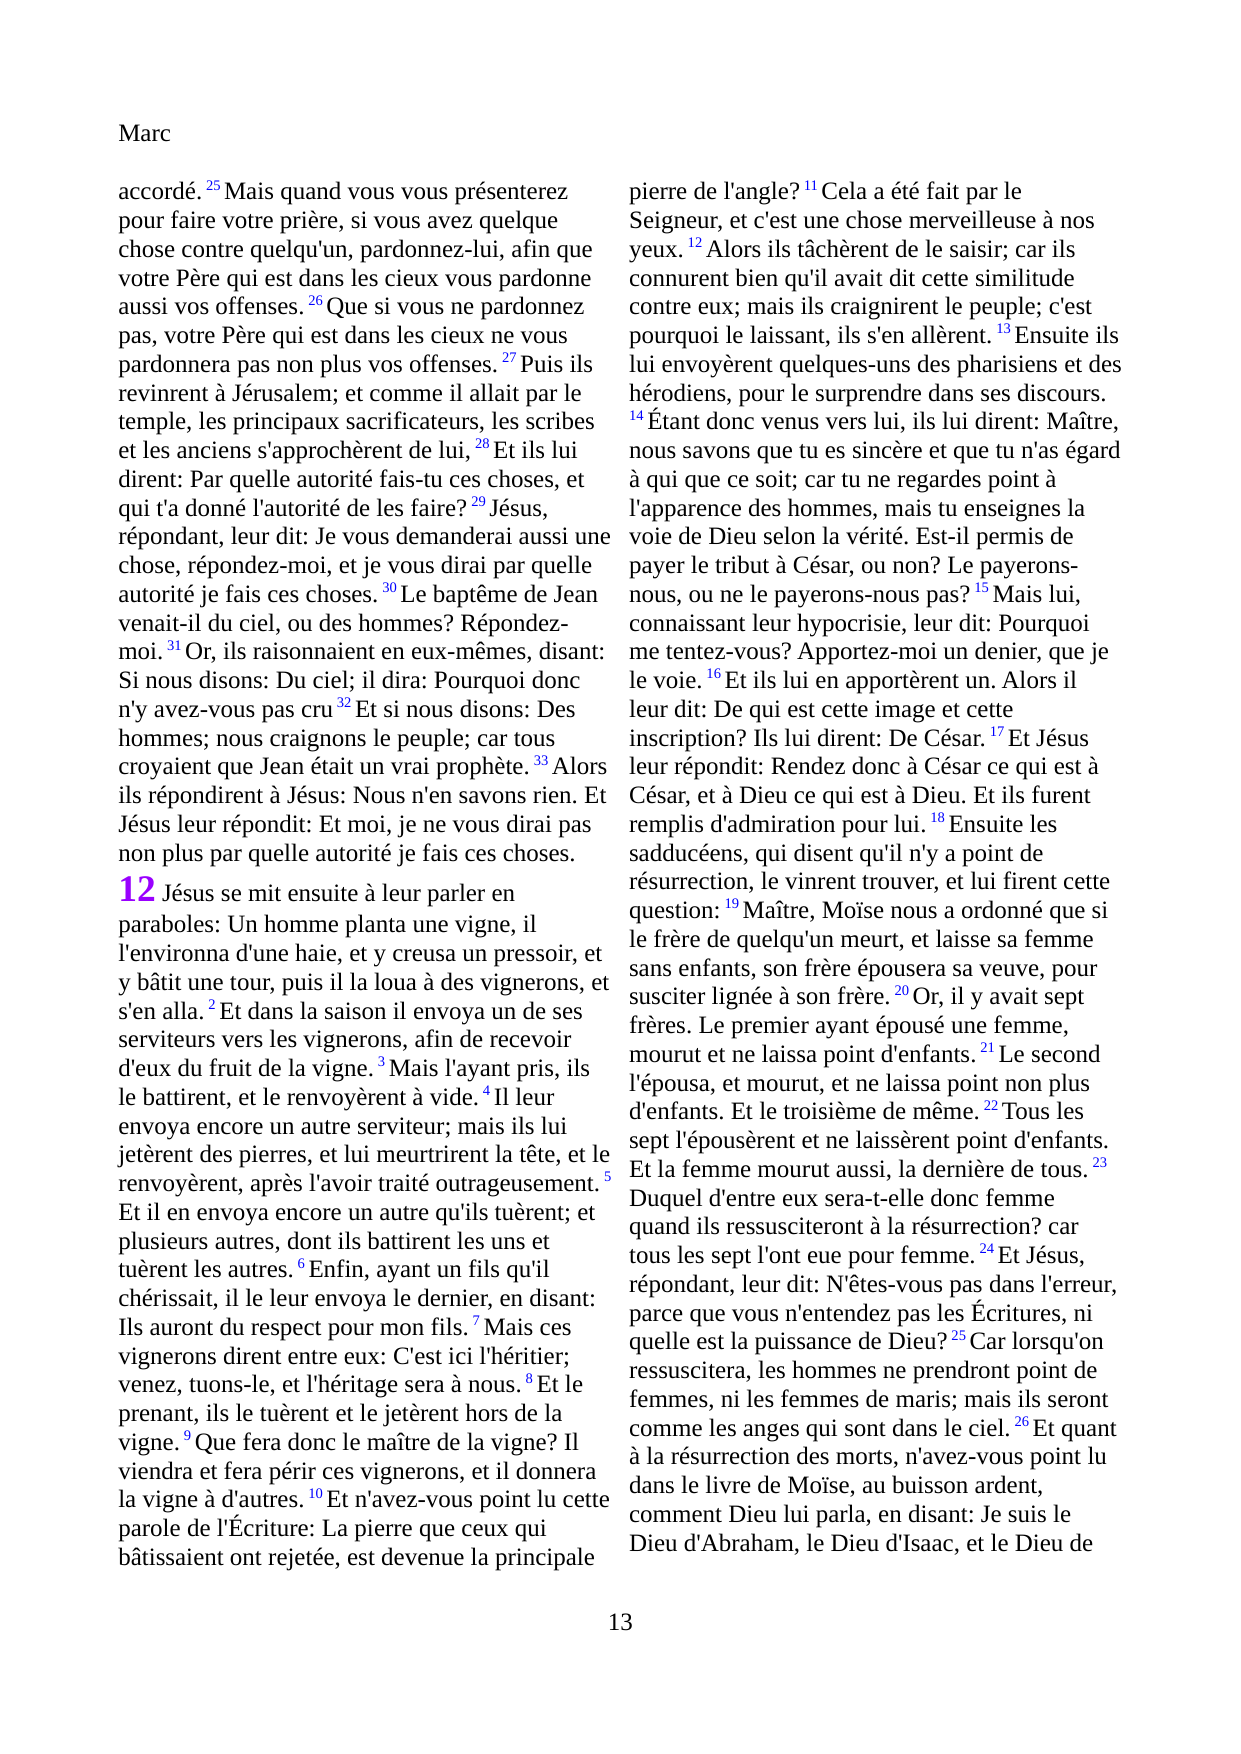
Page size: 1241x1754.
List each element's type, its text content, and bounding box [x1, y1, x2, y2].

text pierre de l'angle? 11 Cela a été fait par le Seigneur, et c'est une chose merveilleuse à nos yeux. 12 Alors ils tâchèrent de le saisir; car ils connurent bien qu'il avait dit cette similitude contre eux; mais ils craignirent le peuple; c'est pourquoi le laissant, ils s'en allèrent. 13 Ensuite ils lui envoyèrent quelques-uns des pharisiens et des hérodiens, pour le surprendre dans ses discours. 14 Étant donc venus vers lui, ils lui dirent: Maître, nous savons que tu es sincère et que tu n'as égard à qui que ce soit; car tu ne regardes point à l'apparence des hommes, mais tu enseignes la voie de Dieu selon la vérité. Est-il permis de payer le tribut à César, ou non? Le payerons-nous, ou ne le payerons-nous pas? 15 Mais lui, connaissant leur hypocrisie, leur dit: Pourquoi me tentez-vous? Apportez-moi un denier, que je le voie. 16 Et ils lui en apportèrent un. Alors il leur dit: De qui est cette image et cette inscription? Ils lui dirent: De César. 17 Et Jésus leur répondit: Rendez donc à César ce qui est à César, et à Dieu ce qui est à Dieu. Et ils furent remplis d'admiration pour lui. 18 Ensuite les sadducéens, qui disent qu'il n'y a point de résurrection, le vinrent trouver, et lui firent cette question: 19 Maître, Moïse nous a ordonné que si le frère de quelqu'un meurt, et laisse sa femme sans enfants, son frère épousera sa veuve, pour susciter lignée à son frère. 20 Or, il y avait sept frères. Le premier ayant épousé une femme, mourut et ne laissa point d'enfants. 21 Le second l'épousa, et mourut, et ne laissa point non plus d'enfants. Et le troisième de même. 22 Tous les sept l'épousèrent et ne laissèrent point d'enfants. Et la femme mourut aussi, la dernière de tous. 23 Duquel d'entre eux sera-t-elle donc femme quand ils ressusciteront à la résurrection? car tous les sept l'ont eue pour femme. 24 Et Jésus, répondant, leur dit: N'êtes-vous pas dans l'erreur, parce que vous n'entendez pas les Écritures, ni quelle est la puissance de Dieu? 25 Car lorsqu'on ressuscitera, les hommes ne prendront point de femmes, ni les femmes de maris; mais ils seront comme les anges qui sont dans le ciel. 26 Et quant à la résurrection des morts, n'avez-vous point lu dans le livre de Moïse, au buisson ardent, comment Dieu lui parla, en disant: Je suis le Dieu d'Abraham, le Dieu d'Isaac, et le Dieu de [629, 176, 1122, 1556]
text 12 Jésus se mit ensuite à leur parler en paraboles: Un homme planta une vigne, il l'environna d'une haie, et y creusa un pressoir, et y bâtit une tour, puis il la loua à des vignerons, et s'en alla. 2 Et dans la saison il envoya un de ses serviteurs vers les vignerons, afin de recevoir d'eux du fruit de la vigne. 3 Mais l'ayant pris, ils le battirent, et le renvoyèrent à vide. 4 Il leur envoya encore un autre serviteur; mais ils lui jetèrent des pierres, et lui meurtrirent la tête, et le renvoyèrent, après l'avoir traité outrageusement. 5 Et il en envoya encore un autre qu'ils tuèrent; et plusieurs autres, dont ils battirent les uns et tuèrent les autres. 6 Enfin, ayant un fils qu'il chérissait, il le leur envoya le dernier, en disant: Ils auront du respect pour mon fils. 7 Mais ces vignerons dirent entre eux: C'est ici l'héritier; venez, tuons-le, et l'héritage sera à nous. 8 Et le prenant, ils le tuèrent et le jetèrent hors de la vigne. 9 Que fera donc le maître de la vigne? Il viendra et fera périr ces vignerons, et il donnera la vigne à d'autres. 10 Et n'avez-vous point lu cette parole de l'Écriture: La pierre que ceux qui bâtissaient ont rejetée, est devenue la principale [118, 866, 611, 1571]
text accordé. 25 Mais quand vous vous présenterez pour faire votre prière, si vous avez quelque chose contre quelqu'un, pardonnez-lui, afin que votre Père qui est dans les cieux vous pardonne aussi vos offenses. 26 Que si vous ne pardonnez pas, votre Père qui est dans les cieux ne vous pardonnera pas non plus vos offenses. 27 Puis ils revinrent à Jérusalem; et comme il allait par le temple, les principaux sacrificateurs, les scribes et les anciens s'approchèrent de lui, 28 Et ils lui dirent: Par quelle autorité fais-tu ces choses, et qui t'a donné l'autorité de les faire? 29 Jésus, répondant, leur dit: Je vous demanderai aussi une chose, répondez-moi, et je vous dirai par quelle autorité je fais ces choses. 30 Le baptême de Jean venait-il du ciel, ou des hommes? Répondez-moi. 31 Or, ils raisonnaient en eux-mêmes, disant: Si nous disons: Du ciel; il dira: Pourquoi donc n'y avez-vous pas cru 32 Et si nous disons: Des hommes; nous craignons le peuple; car tous croyaient que Jean était un vrai prophète. 33 Alors ils répondirent à Jésus: Nous n'en savons rien. Et Jésus leur répondit: Et moi, je ne vous dirai pas non plus par quelle autorité je fais ces choses. [118, 176, 611, 866]
